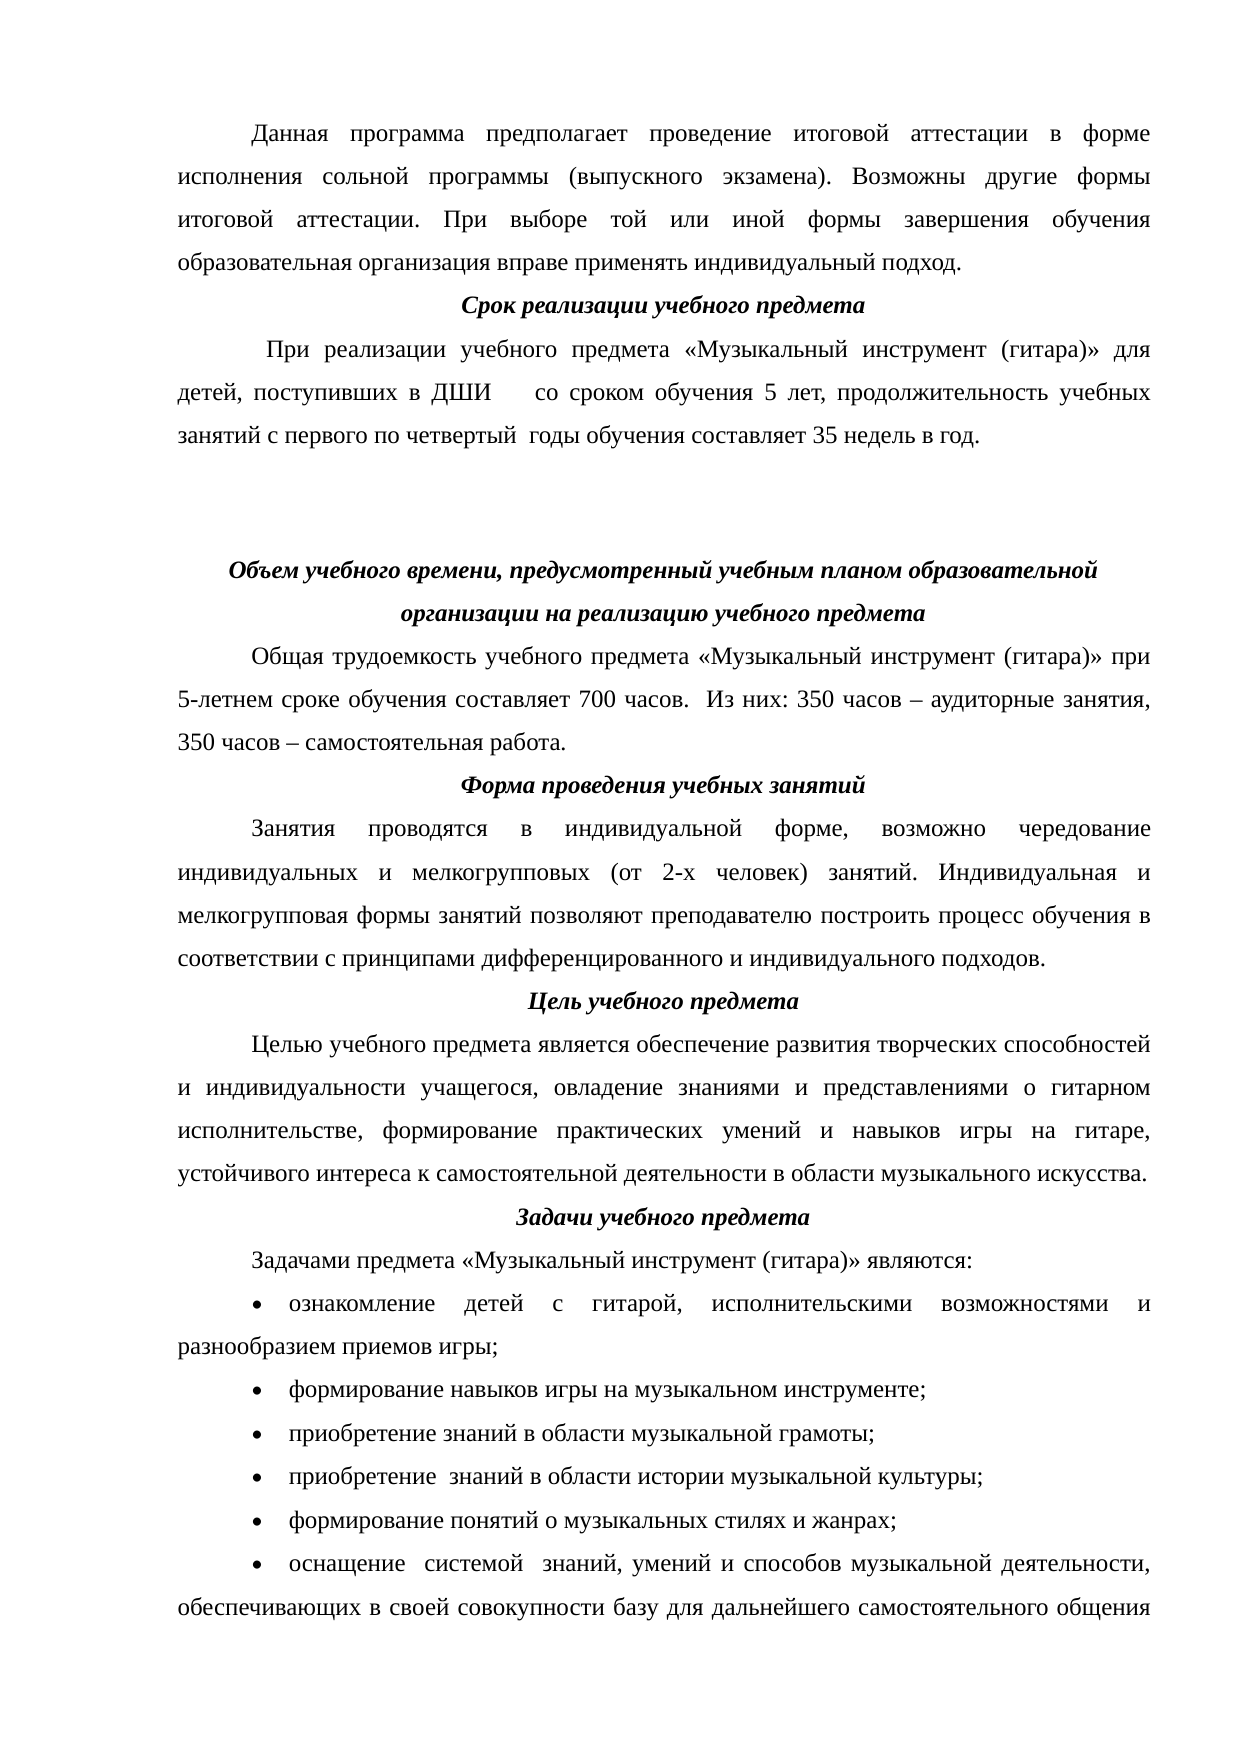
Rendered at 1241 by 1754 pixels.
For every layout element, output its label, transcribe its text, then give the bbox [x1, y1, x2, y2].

list приобретение знаний в области истории музыкальной культуры; [140, 1461, 1152, 1491]
text Данная программа предполагает проведение итоговой аттестации в форме исполнения сольной программы (выпускного экзамена). Возможны другие формы итоговой аттестации. При выборе той или иной формы завершения обучения образовательная организация вправе применять индивидуальный подход. [177, 118, 1152, 276]
text Целью учебного предмета является обеспечение развития творческих способностей и индивидуальности учащегося, овладение знаниями и представлениями о гитарном исполнительстве, формирование практических умений и навыков игры на гитаре, устойчивого интереса к самостоятельной деятельности в области музыкального искусства. [177, 1029, 1152, 1187]
text Общая трудоемкость учебного предмета «Музыкальный инструмент (гитара)» при 5-летнем сроке обучения составляет 700 часов. Из них: 350 часов – аудиторные занятия, 350 часов – самостоятельная работа. [177, 641, 1152, 756]
text При реализации учебного предмета «Музыкальный инструмент (гитара)» для детей, поступивших в ДШИ со сроком обучения 5 лет, продолжительность учебных занятий с первого по четвертый годы обучения составляет 35 недель в год. [177, 334, 1152, 449]
list формирование навыков игры на музыкальном инструменте; [140, 1374, 1152, 1403]
list формирование понятий о музыкальных стилях и жанрах; [140, 1505, 1152, 1534]
list ознакомление детей с гитарой, исполнительскими возможностями и разнообразием приемов игры; [140, 1288, 1152, 1360]
text Объем учебного времени, предусмотренный учебным планом образовательной организации на реализацию учебного предмета [177, 555, 1152, 627]
text Задачи учебного предмета [177, 1202, 1152, 1230]
text Задачами предмета «Музыкальный инструмент (гитара)» являются: [177, 1245, 1152, 1273]
text Срок реализации учебного предмета [118, 291, 1152, 319]
text Цель учебного предмета [177, 986, 1152, 1015]
list приобретение знаний в области музыкальной грамоты; [140, 1418, 1152, 1447]
list оснащение системой знаний, умений и способов музыкальной деятельности, обеспечивающих в своей совокупности базу для дальнейшего самостоятельного общения [140, 1548, 1152, 1621]
text Занятия проводятся в индивидуальной форме, возможно чередование индивидуальных и мелкогрупповых (от 2-х человек) занятий. Индивидуальная и мелкогрупповая формы занятий позволяют преподавателю построить процесс обучения в соответствии с принципами дифференцированного и индивидуального подходов. [177, 813, 1152, 972]
text Форма проведения учебных занятий [177, 770, 1152, 799]
